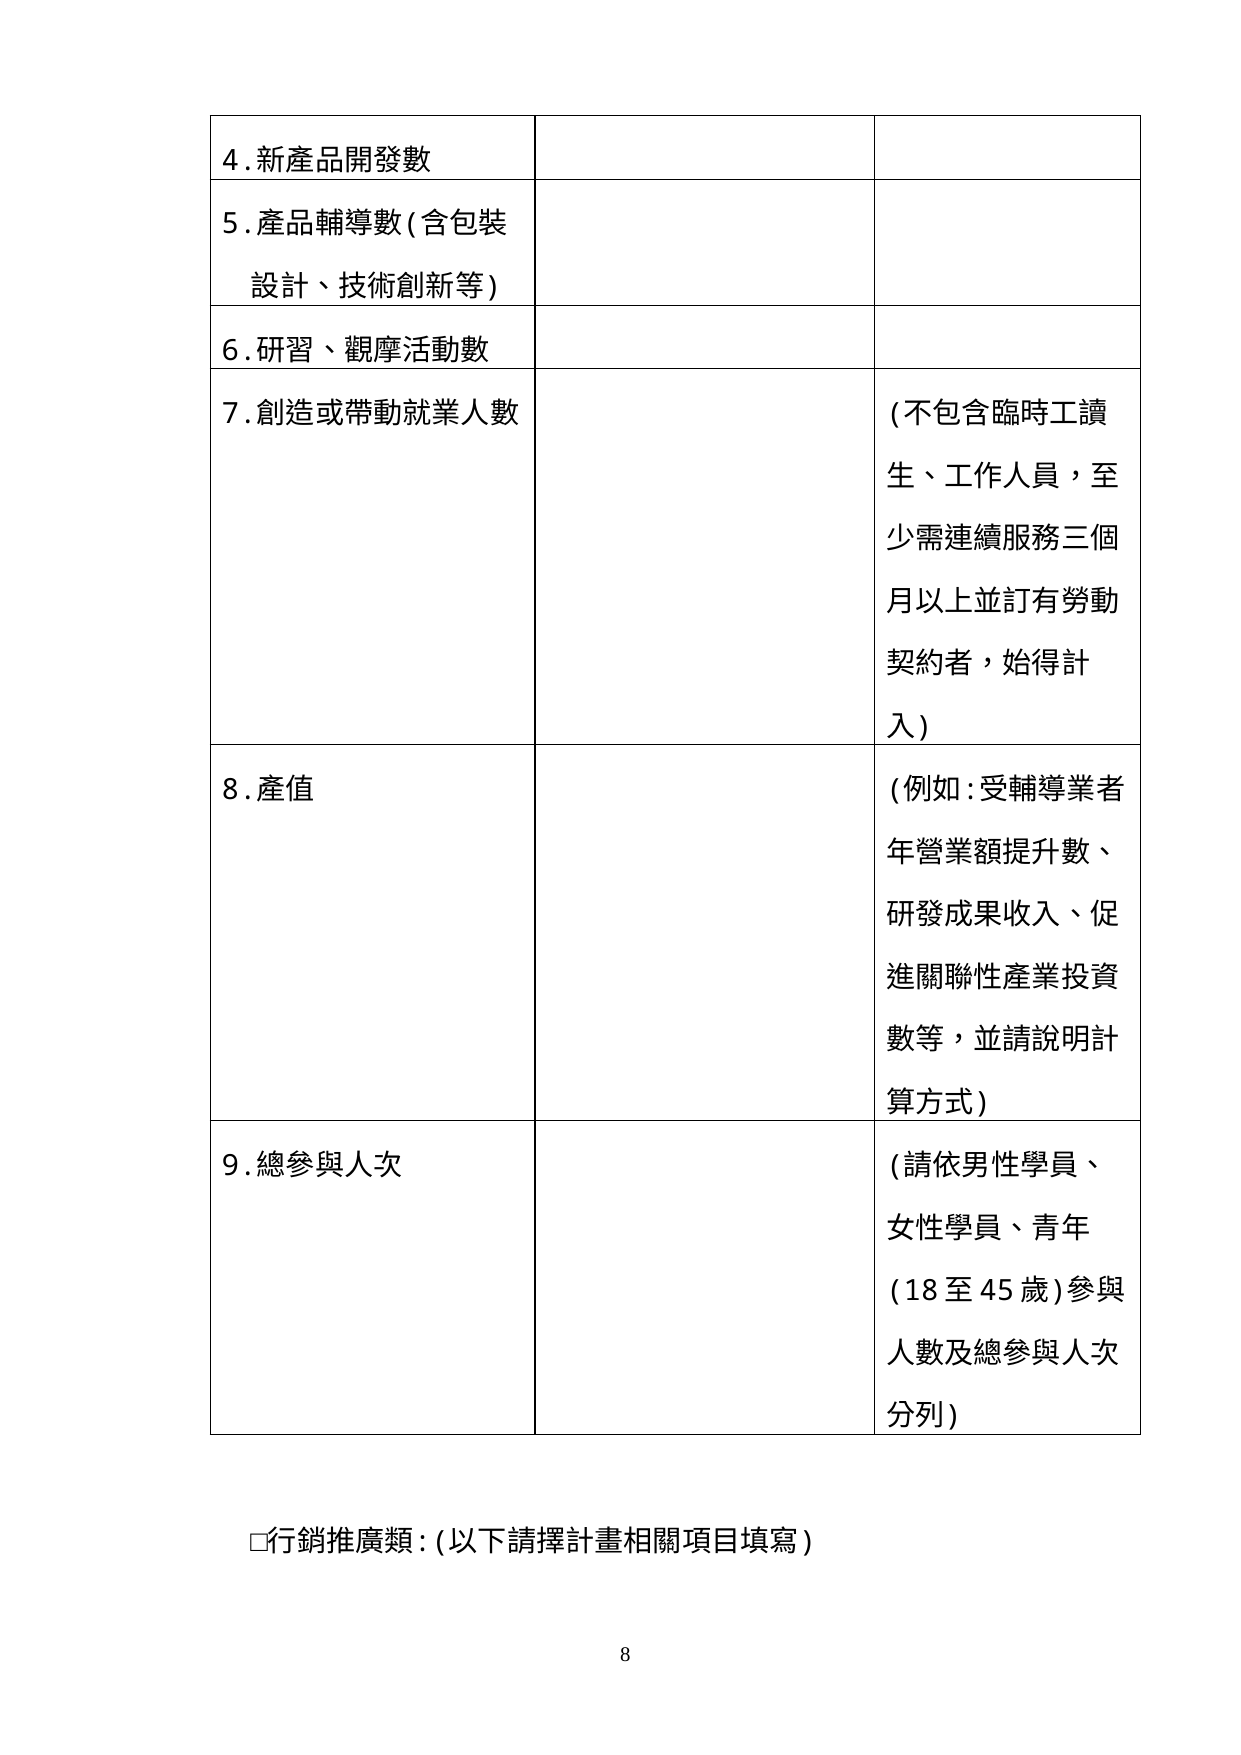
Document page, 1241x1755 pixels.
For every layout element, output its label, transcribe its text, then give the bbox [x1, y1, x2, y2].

table_cell [536, 369, 874, 744]
table_cell [875, 116, 1140, 178]
table_cell [536, 1121, 874, 1434]
table_cell 8.產值 [211, 745, 534, 1120]
table_cell (請依男性學員、女性學員、青年(18至45歲)參與人數及總參與人次分列) [875, 1121, 1140, 1434]
table_cell [875, 306, 1140, 368]
table_cell 7.創造或帶動就業人數 [211, 369, 534, 744]
table_cell 9.總參與人次 [211, 1121, 534, 1434]
table_cell 6.研習、觀摩活動數 [211, 306, 534, 368]
table_cell (例如:受輔導業者年營業額提升數、研發成果收入、促進關聯性產業投資數等，並請說明計算方式) [875, 745, 1140, 1120]
table_cell (不包含臨時工讀生、工作人員，至少需連續服務三個月以上並訂有勞動契約者，始得計入) [875, 369, 1140, 744]
table_cell 5.產品輔導數(含包裝設計、技術創新等) [211, 180, 534, 304]
table_cell [536, 306, 874, 368]
text □行銷推廣類:(以下請擇計畫相關項目填寫) [198, 1497, 1125, 1560]
table_cell [536, 745, 874, 1120]
table_cell [536, 180, 874, 304]
table_cell [536, 116, 874, 178]
table_cell [875, 180, 1140, 304]
table_cell 4.新產品開發數 [211, 116, 534, 178]
